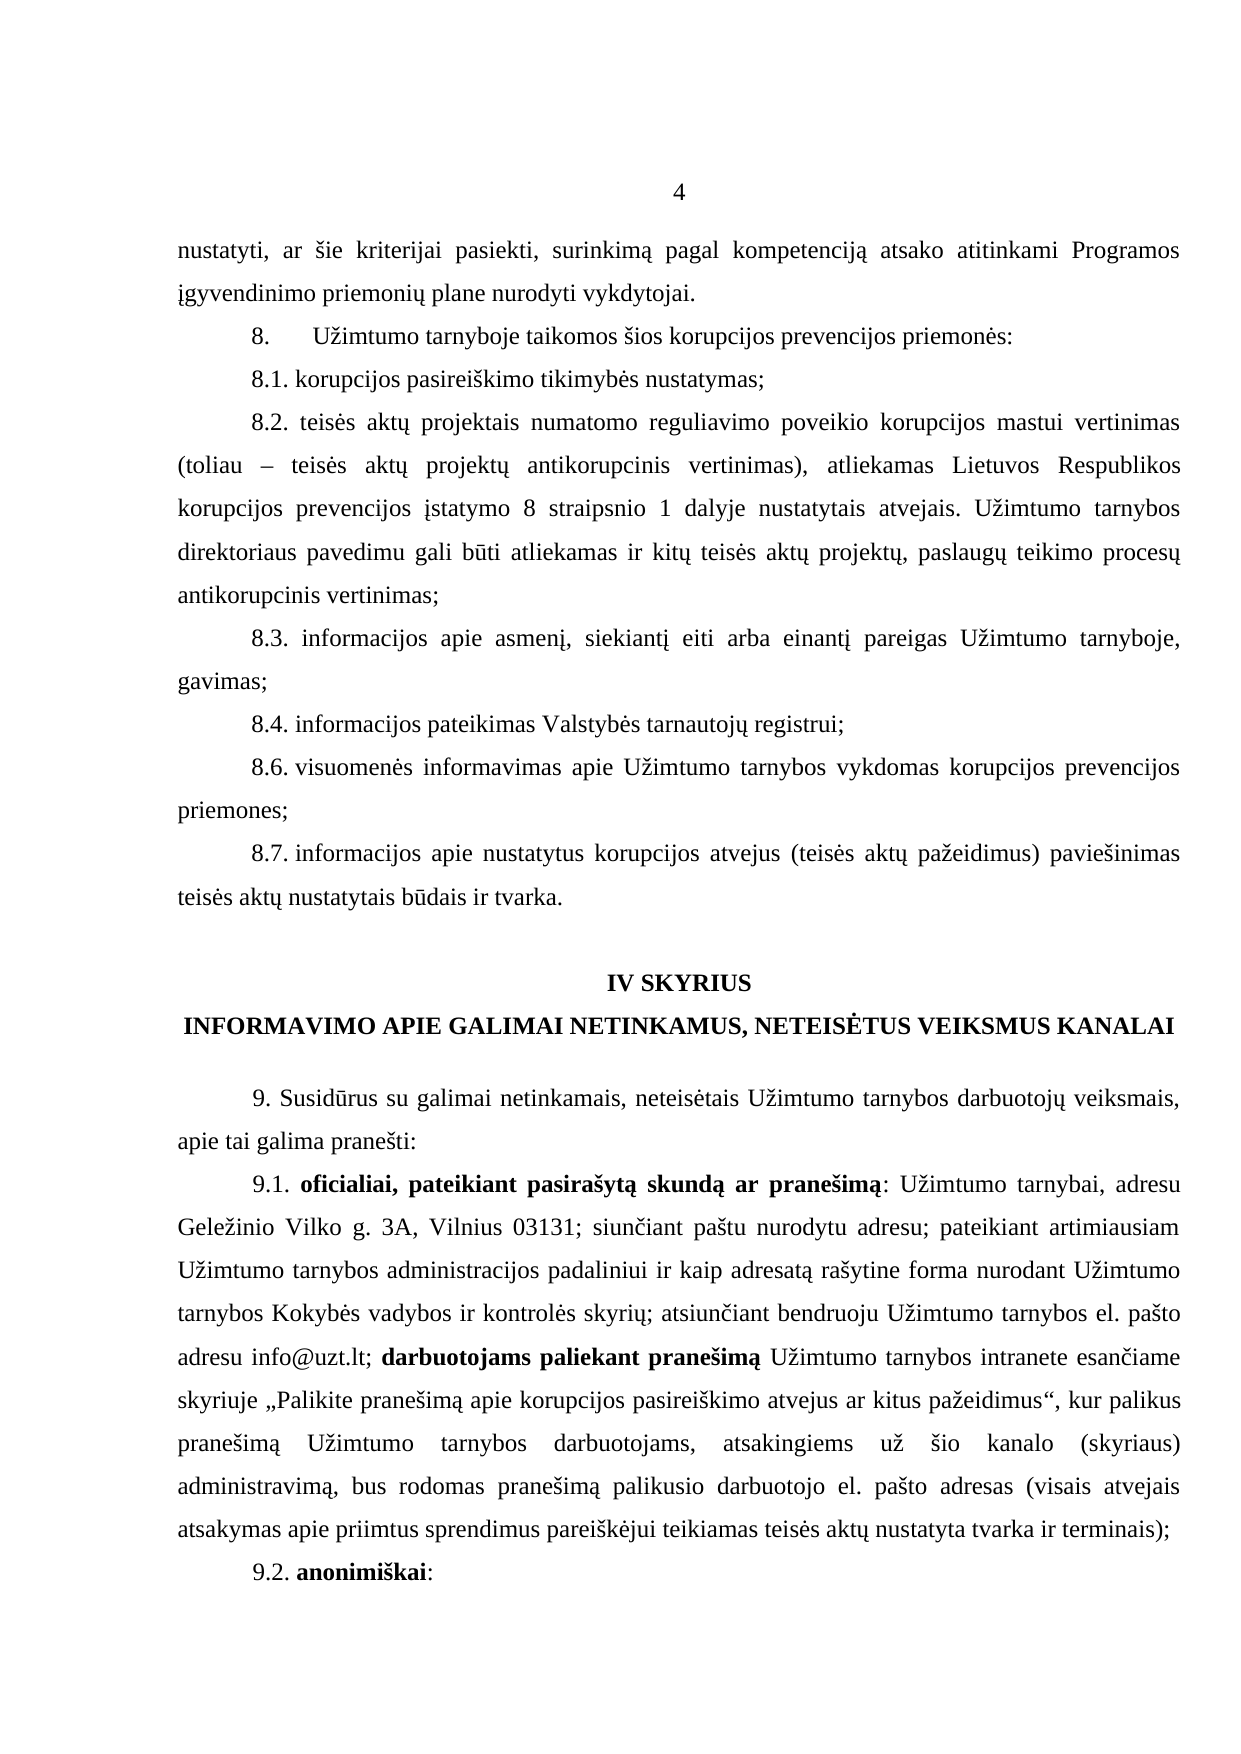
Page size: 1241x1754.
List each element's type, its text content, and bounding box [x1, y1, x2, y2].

text 8.4. informacijos pateikimas Valstybės tarnautojų registrui; [177, 709, 1181, 738]
text 8.6. visuomenės informavimas apie Užimtumo tarnybos vykdomas korupcijos prevencijos priemones; [177, 752, 1181, 824]
text INFORMAVIMO APIE GALIMAI NETINKAMUS, NETEISĖTUS VEIKSMUS KANALAI [177, 1011, 1181, 1040]
text 8.1. korupcijos pasireiškimo tikimybės nustatymas; [177, 364, 1181, 393]
text 9. Susidūrus su galimai netinkamais, neteisėtais Užimtumo tarnybos darbuotojų veiksmais, apie tai galima pranešti: [177, 1083, 1181, 1155]
text 8.3. informacijos apie asmenį, siekiantį eiti arba einantį pareigas Užimtumo tarnyboje, gavimas; [177, 623, 1181, 695]
text 8.7. informacijos apie nustatytus korupcijos atvejus (teisės aktų pažeidimus) paviešinimas teisės aktų nustatytais būdais ir tvarka. [177, 838, 1181, 910]
text 9.1. oficialiai, pateikiant pasirašytą skundą ar pranešimą: Užimtumo tarnybai, adresu Geležinio Vilko g. 3A, Vilnius 03131; siunčiant paštu nurodytu adresu; pateikiant artimiausiam Užimtumo tarnybos administracijos padaliniui ir kaip adresatą rašytine forma nurodant Užimtumo tarnybos Kokybės vadybos ir kontrolės skyrių; atsiunčiant bendruoju Užimtumo tarnybos el. pašto adresu info@uzt.lt; darbuotojams paliekant pranešimą Užimtumo tarnybos intranete esančiame skyriuje „Palikite pranešimą apie korupcijos pasireiškimo atvejus ar kitus pažeidimus“, kur palikus pranešimą Užimtumo tarnybos darbuotojams, atsakingiems už šio kanalo (skyriaus) administravimą, bus rodomas pranešimą palikusio darbuotojo el. pašto adresas (visais atvejais atsakymas apie priimtus sprendimus pareiškėjui teikiamas teisės aktų nustatyta tvarka ir terminais); [177, 1169, 1181, 1543]
text 8.2. teisės aktų projektais numatomo reguliavimo poveikio korupcijos mastui vertinimas (toliau – teisės aktų projektų antikorupcinis vertinimas), atliekamas Lietuvos Respublikos korupcijos prevencijos įstatymo 8 straipsnio 1 dalyje nustatytais atvejais. Užimtumo tarnybos direktoriaus pavedimu gali būti atliekamas ir kitų teisės aktų projektų, paslaugų teikimo procesų antikorupcinis vertinimas; [177, 407, 1181, 608]
text IV SKYRIUS [177, 968, 1181, 997]
text 9.2. anonimiškai: [177, 1557, 1181, 1586]
text 8. Užimtumo tarnyboje taikomos šios korupcijos prevencijos priemonės: [177, 321, 1181, 350]
text nustatyti, ar šie kriterijai pasiekti, surinkimą pagal kompetenciją atsako atitinkami Programos įgyvendinimo priemonių plane nurodyti vykdytojai. [177, 235, 1181, 307]
